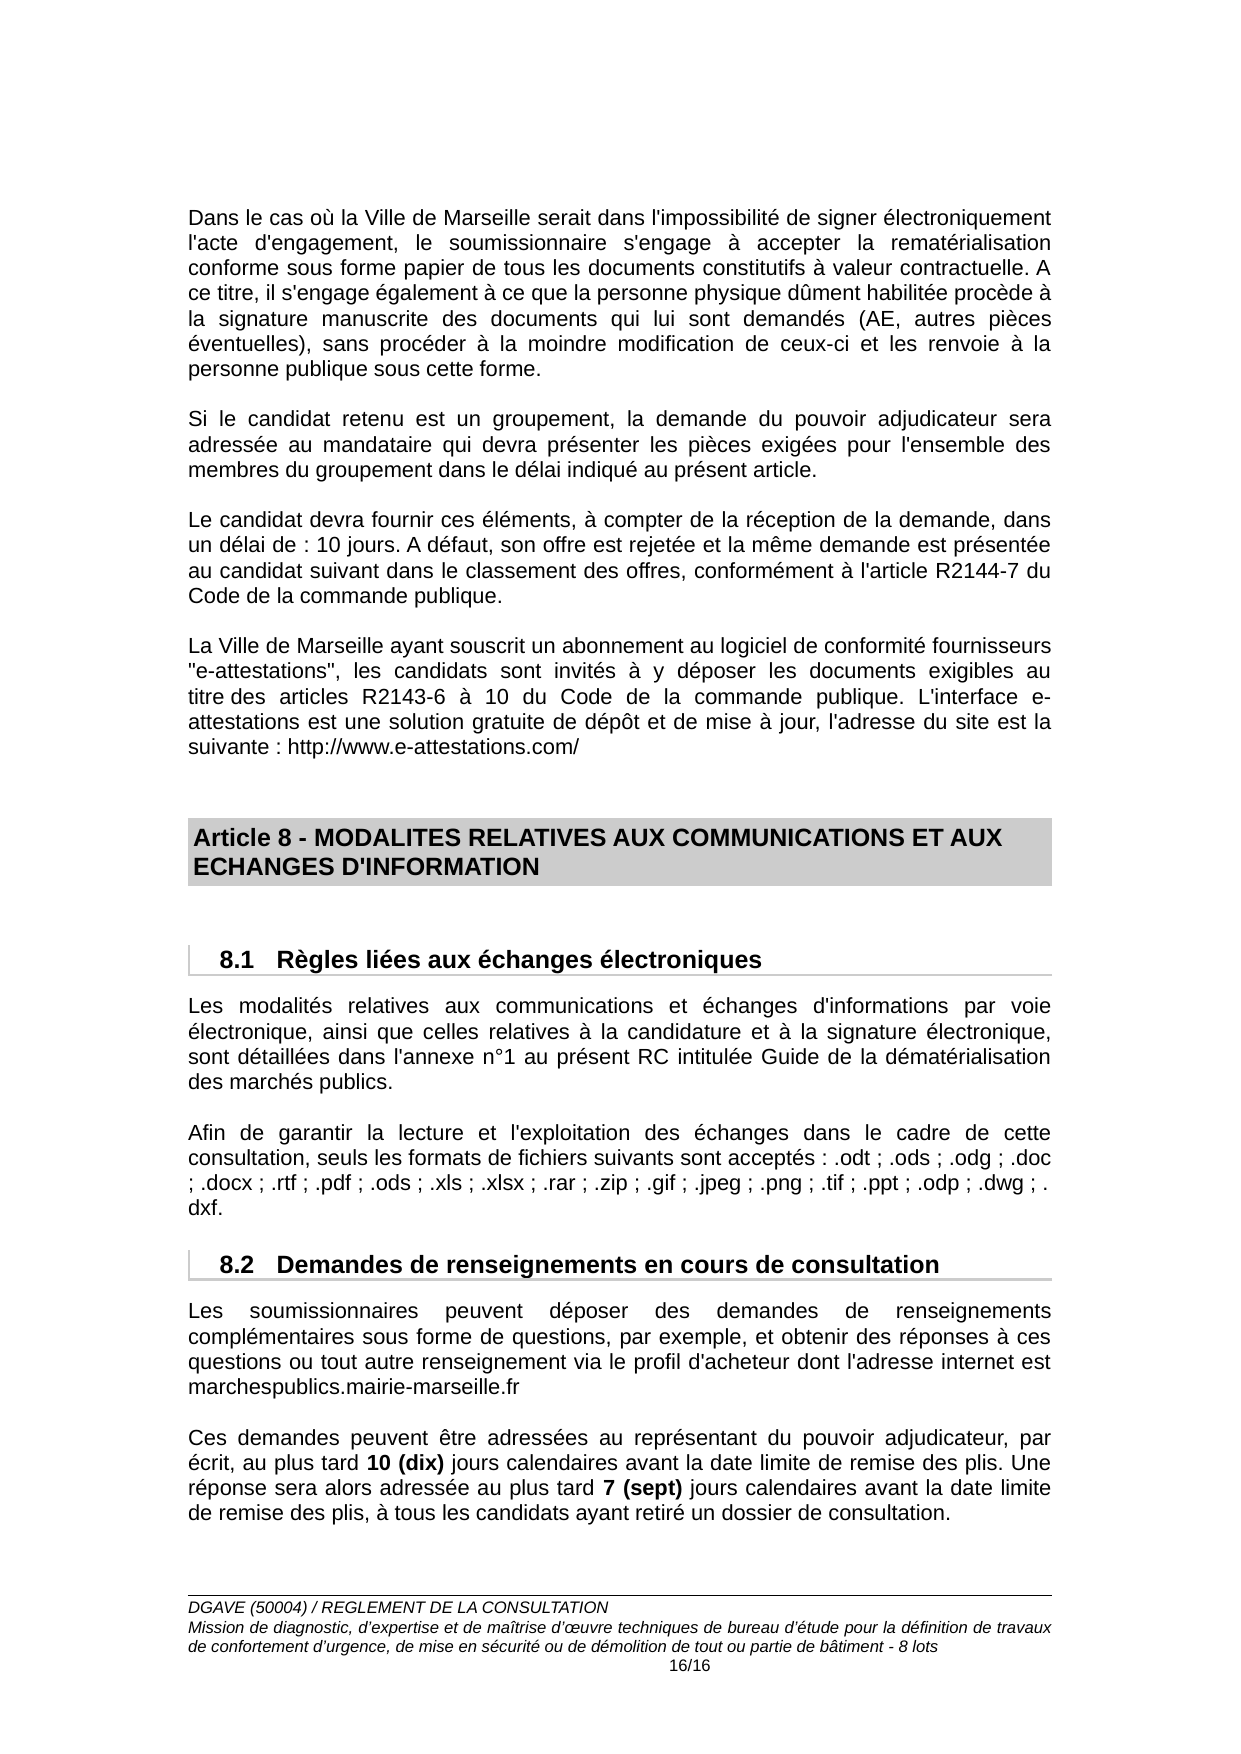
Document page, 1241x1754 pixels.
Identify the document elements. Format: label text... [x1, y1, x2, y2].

text La Ville de Marseille ayant souscrit un abonnement au logiciel de conformité fournisseurs "e-attestations", les candidats sont invités à y déposer les documents exigibles au titre des articles R2143-6 à 10 du Code de la commande publique. L'interface e-attestations est une solution gratuite de dépôt et de mise à jour, l'adresse du site est la suivante : http://www.e-attestations.com/ [188, 633, 1052, 759]
text Les modalités relatives aux communications et échanges d'informations par voie électronique, ainsi que celles relatives à la candidature et à la signature électronique, sont détaillées dans l'annexe n°1 au présent RC intitulée Guide de la dématérialisation des marchés publics. [188, 993, 1052, 1094]
subtitle MODALITES RELATIVES AUX COMMUNICATIONS ET AUX ECHANGES D'INFORMATION [190, 821, 1050, 884]
subtitle Règles liées aux échanges électroniques [190, 945, 1052, 974]
subtitle Demandes de renseignements en cours de consultation [190, 1250, 1052, 1278]
text Dans le cas où la Ville de Marseille serait dans l'impossibilité de signer électroniquement l'acte d'engagement, le soumissionnaire s'engage à accepter la rematérialisation conforme sous forme papier de tous les documents constitutifs à valeur contractuelle. A ce titre, il s'engage également à ce que la personne physique dûment habilitée procède à la signature manuscrite des documents qui lui sont demandés (AE, autres pièces éventuelles), sans procéder à la moindre modification de ceux-ci et les renvoie à la personne publique sous cette forme. [188, 204, 1052, 381]
text Si le candidat retenu est un groupement, la demande du pouvoir adjudicateur sera adressée au mandataire qui devra présenter les pièces exigées pour l'ensemble des membres du groupement dans le délai indiqué au présent article. [188, 406, 1052, 482]
text Les soumissionnaires peuvent déposer des demandes de renseignements complémentaires sous forme de questions, par exemple, et obtenir des réponses à ces questions ou tout autre renseignement via le profil d'acheteur dont l'adresse internet est marchespublics.mairie-marseille.fr [188, 1298, 1052, 1399]
text Ces demandes peuvent être adressées au représentant du pouvoir adjudicateur, par écrit, au plus tard 10 (dix) jours calendaires avant la date limite de remise des plis. Une réponse sera alors adressée au plus tard 7 (sept) jours calendaires avant la date limite de remise des plis, à tous les candidats ayant retiré un dossier de consultation. [188, 1424, 1052, 1525]
text Afin de garantir la lecture et l'exploitation des échanges dans le cadre de cette consultation, seuls les formats de fichiers suivants sont acceptés : .odt ; .ods ; .odg ; .doc ; .docx ; .rtf ; .pdf ; .ods ; .xls ; .xlsx ; .rar ; .zip ; .gif ; .jpeg ; .png ; .tif ; .ppt ; .odp ; .dwg ; .dxf. [188, 1119, 1052, 1220]
text Le candidat devra fournir ces éléments, à compter de la réception de la demande, dans un délai de : 10 jours. A défaut, son offre est rejetée et la même demande est présentée au candidat suivant dans le classement des offres, conformément à l'article R2144-7 du Code de la commande publique. [188, 507, 1052, 608]
